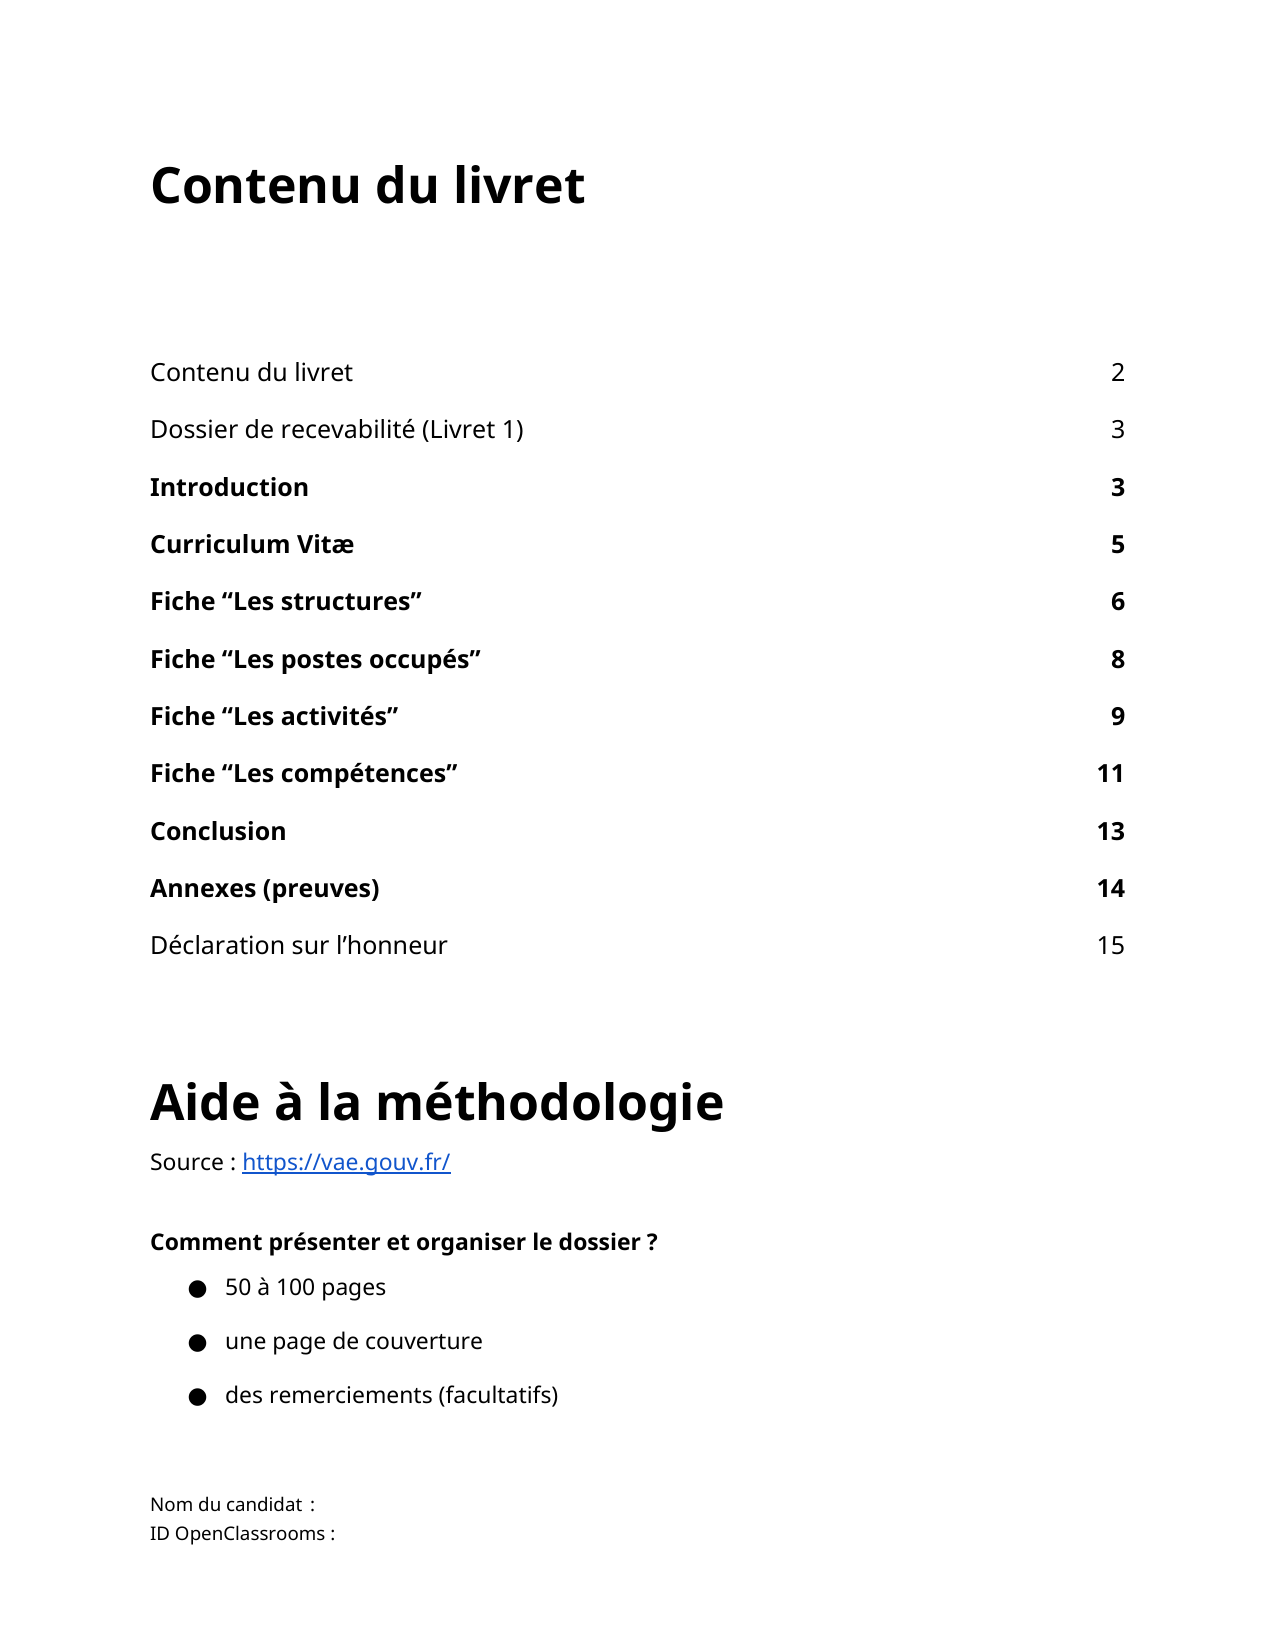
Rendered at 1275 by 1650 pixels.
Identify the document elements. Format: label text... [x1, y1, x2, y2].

list des remerciements (facultatifs) [187, 1369, 1121, 1416]
text Comment présenter et organiser le dossier ? [150, 1226, 1121, 1257]
text Conclusion 13 [150, 813, 1125, 847]
text Fiche “Les compétences” 11 [150, 756, 1125, 790]
list 50 à 100 pages [187, 1262, 1125, 1308]
text Dossier de recevabilité (Livret 1) 3 [150, 412, 1125, 446]
text Curriculum Vitæ 5 [150, 527, 1125, 561]
text Fiche “Les structures” 6 [150, 584, 1125, 618]
subtitle Contenu du livret [150, 150, 1125, 218]
text Aide à la méthodologie [150, 1067, 1125, 1135]
text Source : https://vae.gouv.fr/ [150, 1145, 1125, 1177]
text Contenu du livret 2 [150, 355, 1125, 389]
text Déclaration sur l’honneur 15 [150, 928, 1125, 962]
list une page de couverture [187, 1316, 1121, 1362]
text Fiche “Les activités” 9 [150, 699, 1125, 733]
text Annexes (preuves) 14 [150, 871, 1125, 904]
text Fiche “Les postes occupés” 8 [150, 641, 1125, 675]
text Introduction 3 [150, 469, 1125, 503]
